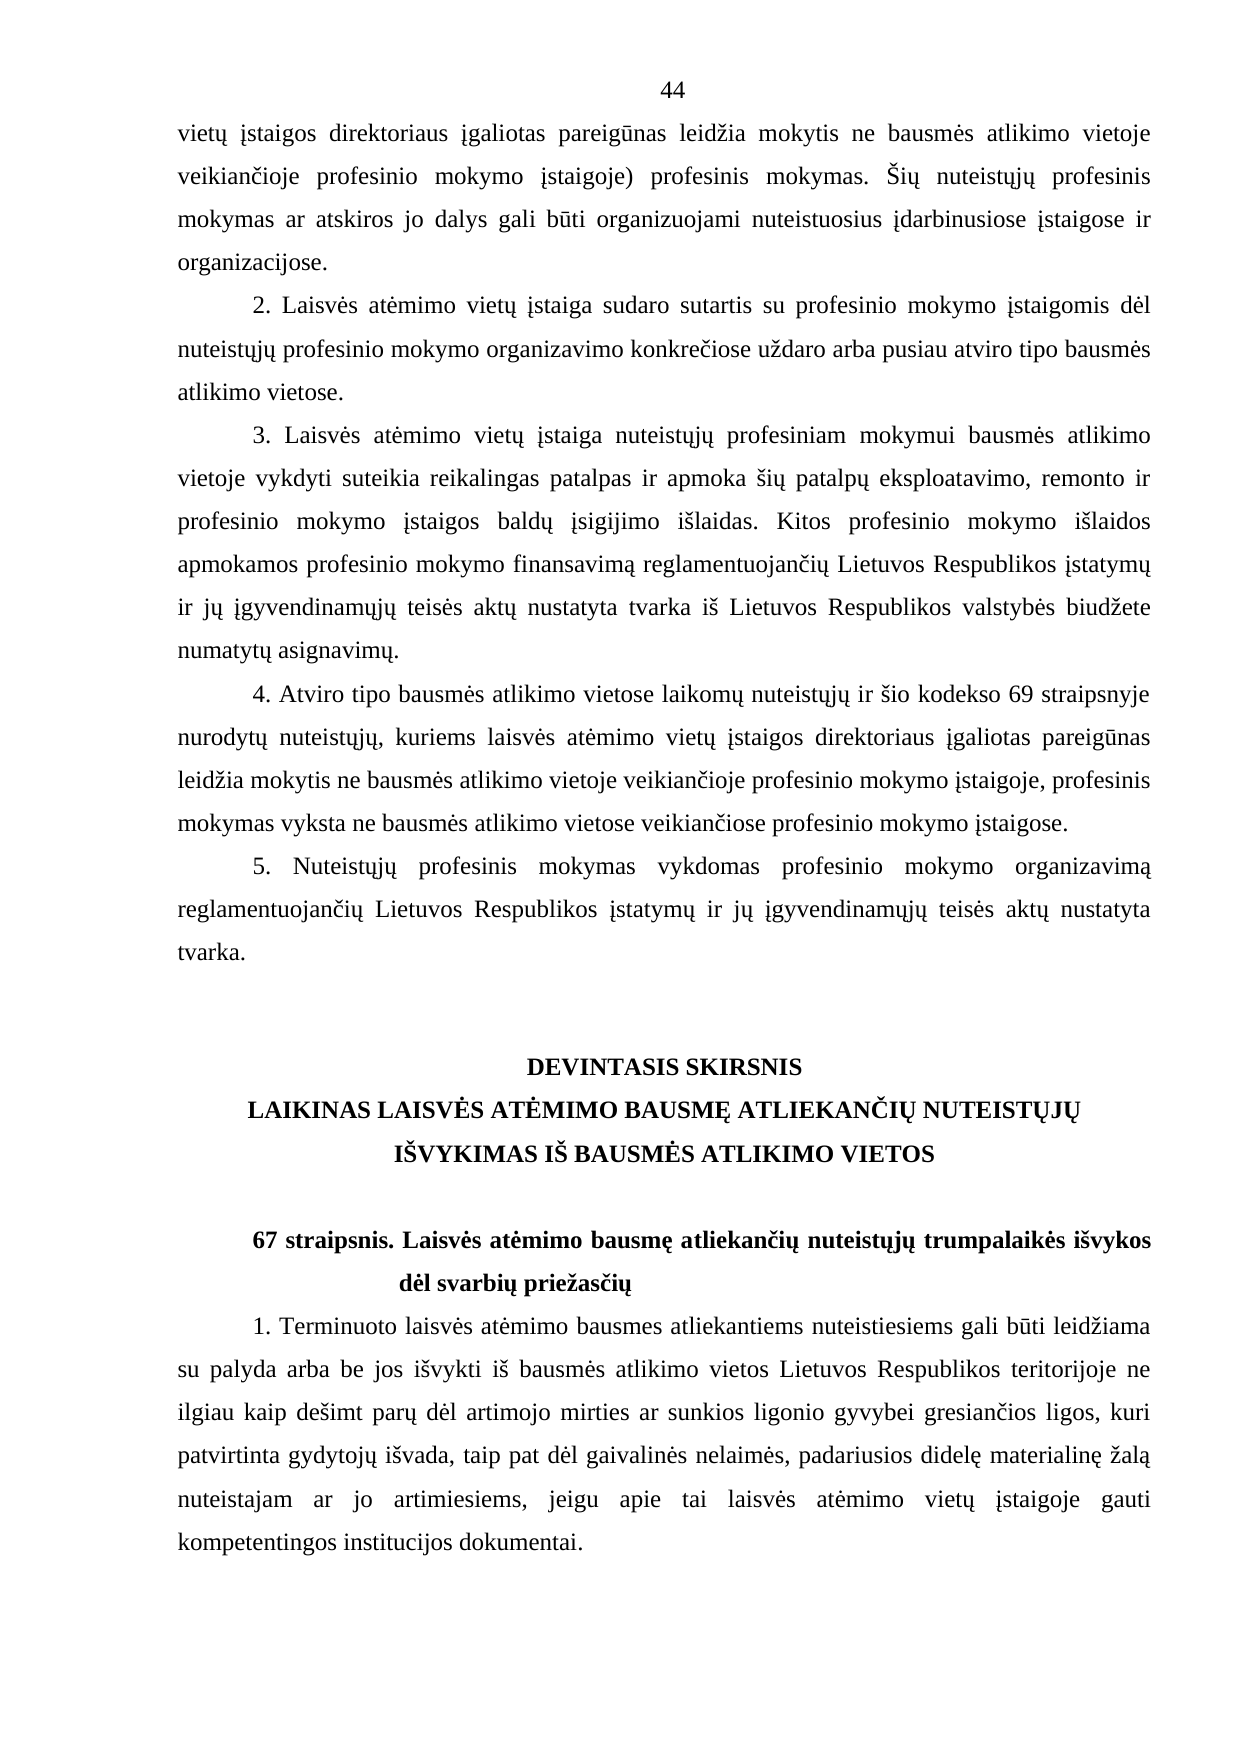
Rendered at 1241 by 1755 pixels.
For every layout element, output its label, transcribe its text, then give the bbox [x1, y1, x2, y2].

text DEVINTASIS SKIRSNIS [177, 1052, 1152, 1081]
text vietų įstaigos direktoriaus įgaliotas pareigūnas leidžia mokytis ne bausmės atlikimo vietoje veikiančioje profesinio mokymo įstaigoje) profesinis mokymas. Šių nuteistųjų profesinis mokymas ar atskiros jo dalys gali būti organizuojami nuteistuosius įdarbinusiose įstaigose ir organizacijose. [177, 118, 1152, 276]
text 3. Laisvės atėmimo vietų įstaiga nuteistųjų profesiniam mokymui bausmės atlikimo vietoje vykdyti suteikia reikalingas patalpas ir apmoka šių patalpų eksploatavimo, remonto ir profesinio mokymo įstaigos baldų įsigijimo išlaidas. Kitos profesinio mokymo išlaidos apmokamos profesinio mokymo finansavimą reglamentuojančių Lietuvos Respublikos įstatymų ir jų įgyvendinamųjų teisės aktų nustatyta tvarka iš Lietuvos Respublikos valstybės biudžete numatytų asignavimų. [177, 420, 1152, 664]
text 4. Atviro tipo bausmės atlikimo vietose laikomų nuteistųjų ir šio kodekso 69 straipsnyje nurodytų nuteistųjų, kuriems laisvės atėmimo vietų įstaigos direktoriaus įgaliotas pareigūnas leidžia mokytis ne bausmės atlikimo vietoje veikiančioje profesinio mokymo įstaigoje, profesinis mokymas vyksta ne bausmės atlikimo vietose veikiančiose profesinio mokymo įstaigose. [177, 679, 1152, 837]
text 5. Nuteistųjų profesinis mokymas vykdomas profesinio mokymo organizavimą reglamentuojančių Lietuvos Respublikos įstatymų ir jų įgyvendinamųjų teisės aktų nustatyta tvarka. [177, 851, 1152, 966]
text LAIKINAS LAISVĖS ATĖMIMO BAUSMĘ ATLIEKANČIŲ NUTEISTŲJŲ IŠVYKIMAS IŠ BAUSMĖS ATLIKIMO VIETOS [177, 1096, 1152, 1167]
text 1. Terminuoto laisvės atėmimo bausmes atliekantiems nuteistiesiems gali būti leidžiama su palyda arba be jos išvykti iš bausmės atlikimo vietos Lietuvos Respublikos teritorijoje ne ilgiau kaip dešimt parų dėl artimojo mirties ar sunkios ligonio gyvybei gresiančios ligos, kuri patvirtinta gydytojų išvada, taip pat dėl gaivalinės nelaimės, padariusios didelę materialinę žalą nuteistajam ar jo artimiesiems, jeigu apie tai laisvės atėmimo vietų įstaigoje gauti kompetentingos institucijos dokumentai. [177, 1311, 1152, 1556]
text 67 straipsnis. Laisvės atėmimo bausmę atliekančių nuteistųjų trumpalaikės išvykos dėl svarbių priežasčių [252, 1225, 1152, 1297]
text 2. Laisvės atėmimo vietų įstaiga sudaro sutartis su profesinio mokymo įstaigomis dėl nuteistųjų profesinio mokymo organizavimo konkrečiose uždaro arba pusiau atviro tipo bausmės atlikimo vietose. [177, 291, 1152, 406]
